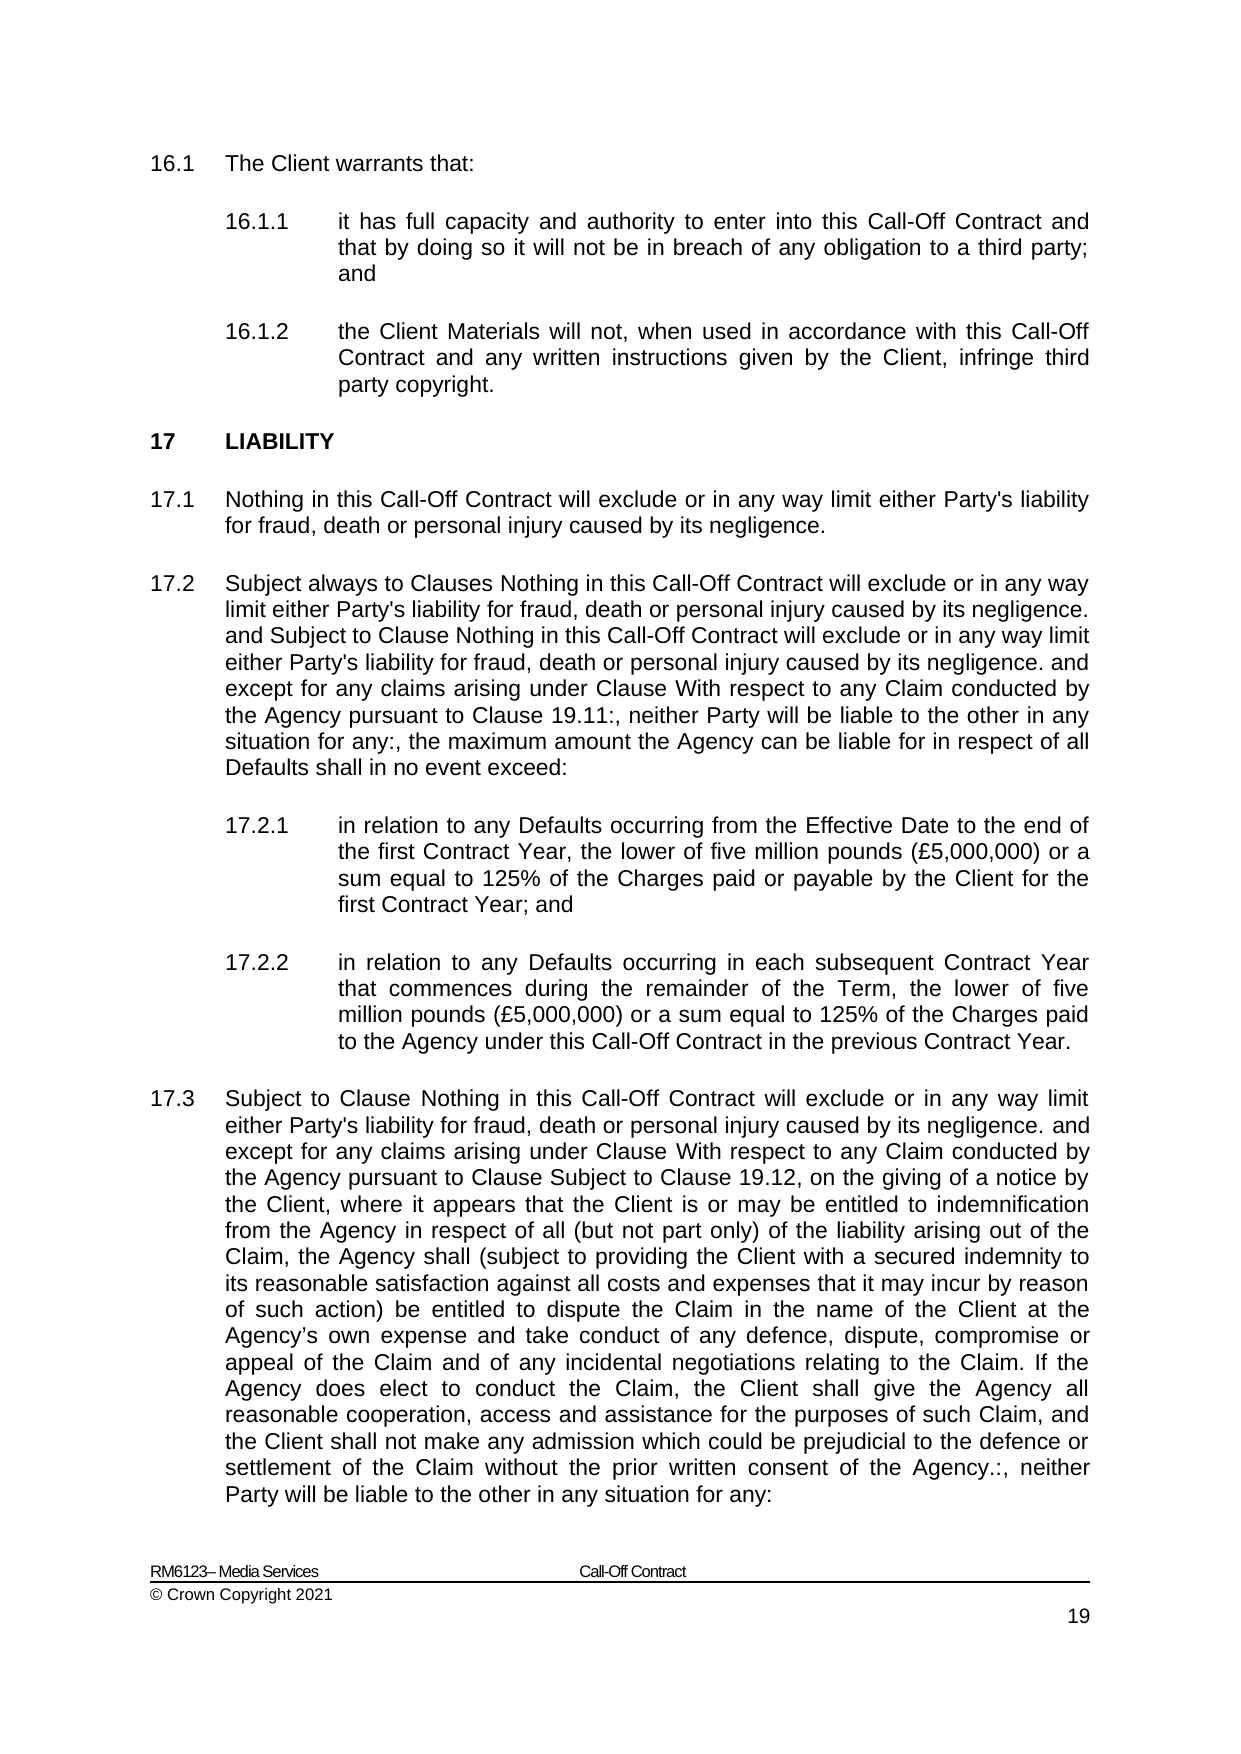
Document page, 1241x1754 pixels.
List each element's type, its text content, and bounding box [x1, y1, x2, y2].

list Subject always to Clauses 17.1 and 17.3, the maximum amount the Agency can be liable for in respect of all Defaults shall in no event exceed: [150, 570, 1090, 781]
list in relation to any Defaults occurring from the Effective Date to the end of the first Contract Year, the lower of five million pounds (£5,000,000) or a sum equal to 125% of the Charges paid or payable by the Client for the first Contract Year; and [225, 812, 1090, 917]
list Subject to Clause 17.1 and except for any claims arising under Clause 19.12, neither Party will be liable to the other in any situation for any: [150, 1085, 1090, 1507]
list in relation to any Defaults occurring in each subsequent Contract Year that commences during the remainder of the Term, the lower of five million pounds (£5,000,000) or a sum equal to 125% of the Charges paid to the Agency under this Call-Off Contract in the previous Contract Year. [225, 948, 1090, 1054]
list The Client warrants that: [150, 150, 1090, 176]
list it has full capacity and authority to enter into this Call-Off Contract and that by doing so it will not be in breach of any obligation to a third party; and [225, 208, 1090, 287]
list LIABILITY [150, 428, 1090, 454]
list Nothing in this Call-Off Contract will exclude or in any way limit either Party's liability for fraud, death or personal injury caused by its negligence. [150, 486, 1090, 538]
list the Client Materials will not, when used in accordance with this Call-Off Contract and any written instructions given by the Client, infringe third party copyright. [225, 318, 1090, 397]
